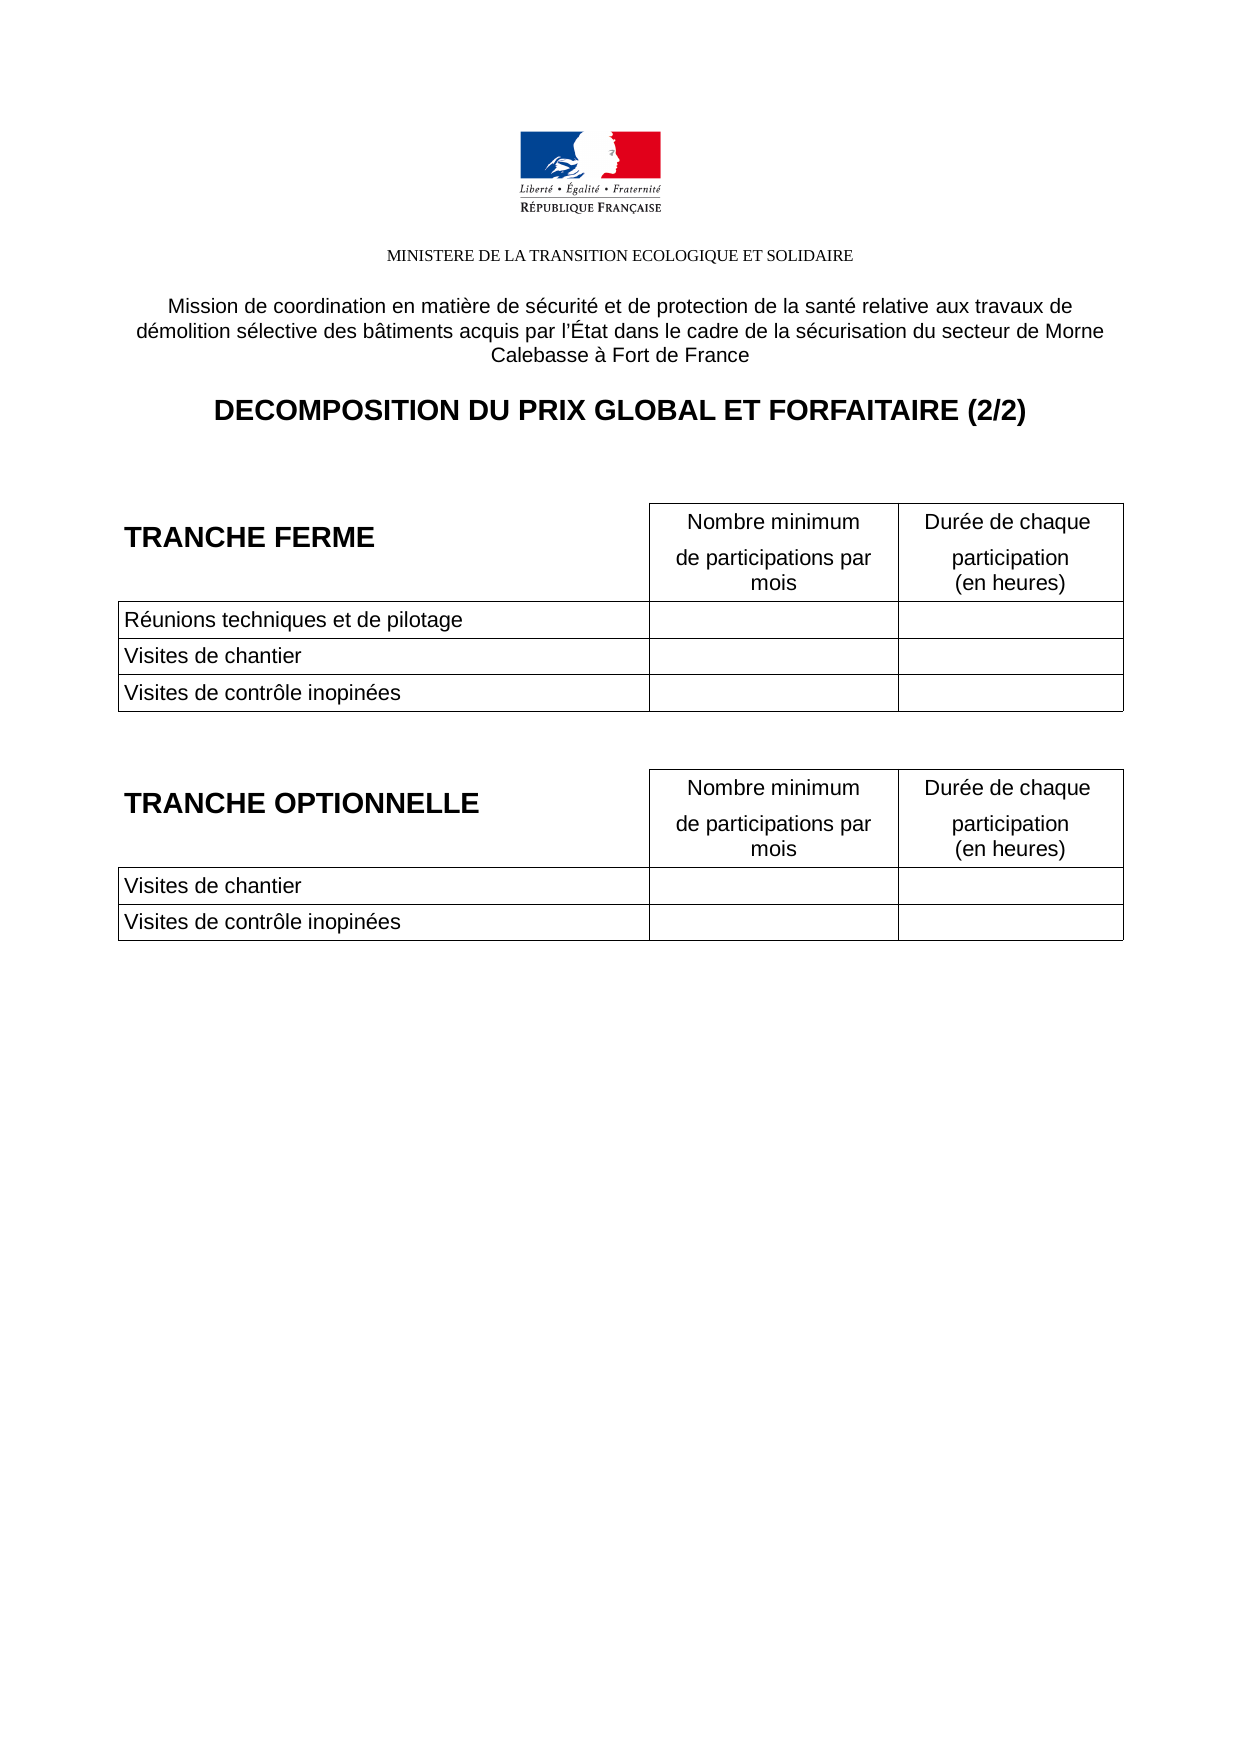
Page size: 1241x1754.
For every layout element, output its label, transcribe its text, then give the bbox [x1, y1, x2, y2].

table_header Nombre minimum [650, 770, 898, 805]
table_cell de participations par mois [650, 539, 898, 601]
table_cell [650, 639, 898, 674]
table_header Durée de chaque [899, 770, 1123, 805]
table_cell participation (en heures) [899, 539, 1123, 601]
table_header TRANCHE FERME [118, 503, 649, 601]
text Mission de coordination en matière de sécurité et de protection de la santé relative aux travaux de démolition sélective des bâtiments acquis par l’État dans le cadre de la sécurisation du secteur de Morne Calebasse à Fort de France [118, 294, 1122, 367]
table_cell Visites de contrôle inopinées [119, 905, 649, 940]
table_cell [899, 675, 1123, 711]
table_header Nombre minimum [650, 504, 898, 539]
table_cell [899, 868, 1123, 903]
table_cell [899, 602, 1123, 637]
table_cell participation (en heures) [899, 805, 1123, 867]
text MINISTERE DE LA TRANSITION ECOLOGIQUE ET SOLIDAIRE [118, 247, 1122, 265]
table_cell Visites de contrôle inopinées [119, 675, 649, 711]
table_cell [899, 639, 1123, 674]
table_cell Réunions techniques et de pilotage [119, 602, 649, 637]
table_cell Visites de chantier [119, 868, 649, 903]
table_cell [899, 905, 1123, 940]
table_header Durée de chaque [899, 504, 1123, 539]
table_cell Visites de chantier [119, 639, 649, 674]
table_cell [650, 868, 898, 903]
picture [519, 129, 662, 214]
table_header TRANCHE OPTIONNELLE [118, 769, 649, 867]
table_cell de participations par mois [650, 805, 898, 867]
table_cell [650, 602, 898, 637]
table_cell [650, 675, 898, 711]
table_cell [650, 905, 898, 940]
text DECOMPOSITION DU PRIX GLOBAL ET FORFAITAIRE (2/2) [118, 393, 1122, 426]
